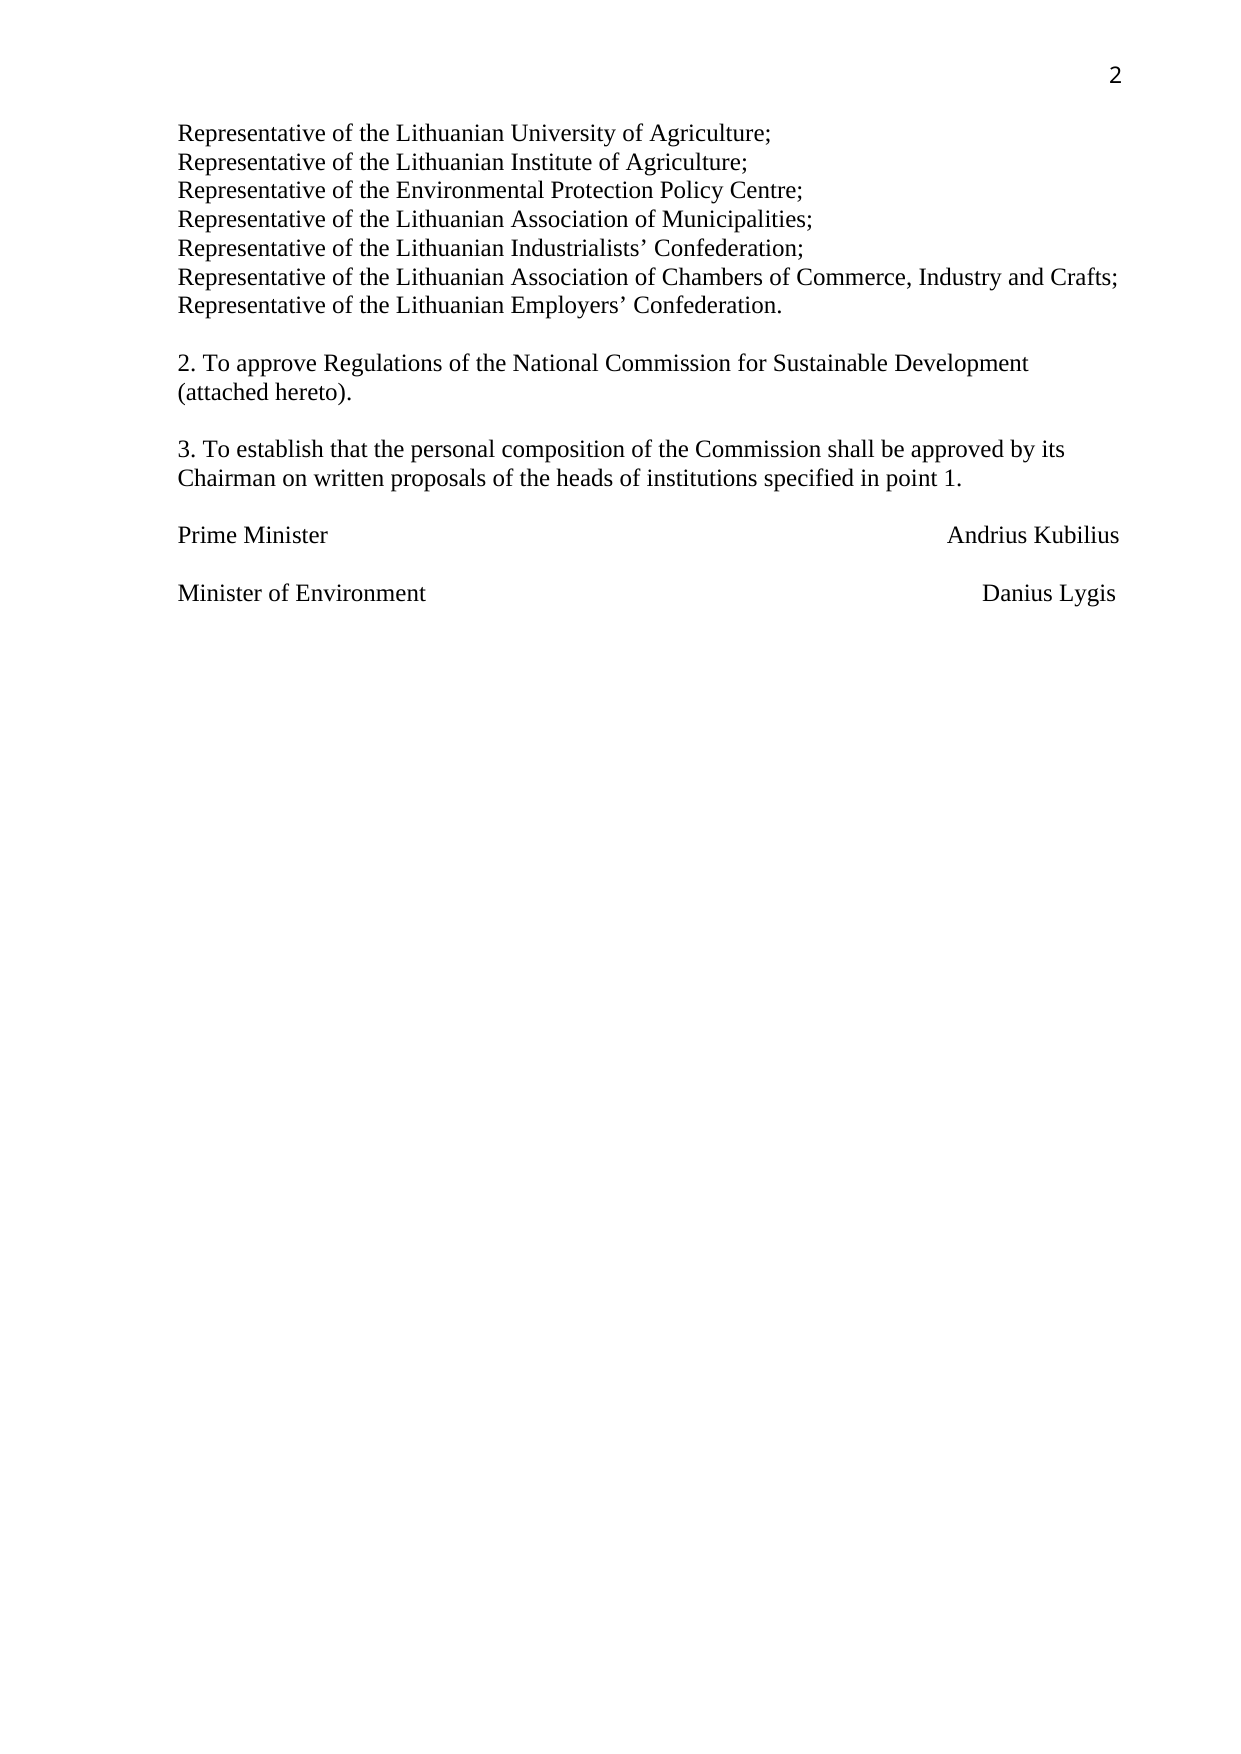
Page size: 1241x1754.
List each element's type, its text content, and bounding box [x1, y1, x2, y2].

text Representative of the Lithuanian Employers’ Confederation. [177, 291, 1122, 319]
text Minister of Environment Danius Lygis [177, 578, 1122, 607]
text 3. To establish that the personal composition of the Commission shall be approved by its Chairman on written proposals of the heads of institutions specified in point 1. [177, 434, 1122, 492]
text Prime Minister Andrius Kubilius [177, 521, 1122, 549]
text Representative of the Lithuanian Association of Chambers of Commerce, Industry and Crafts; [177, 262, 1122, 291]
text Representative of the Lithuanian Industrialists’ Confederation; [177, 233, 1122, 262]
text Representative of the Lithuanian University of Agriculture; [177, 118, 1122, 147]
text Representative of the Environmental Protection Policy Centre; [177, 176, 1122, 204]
text Representative of the Lithuanian Institute of Agriculture; [177, 147, 1122, 176]
text 2. To approve Regulations of the National Commission for Sustainable Development (attached hereto). [177, 348, 1122, 406]
text Representative of the Lithuanian Association of Municipalities; [177, 204, 1122, 233]
